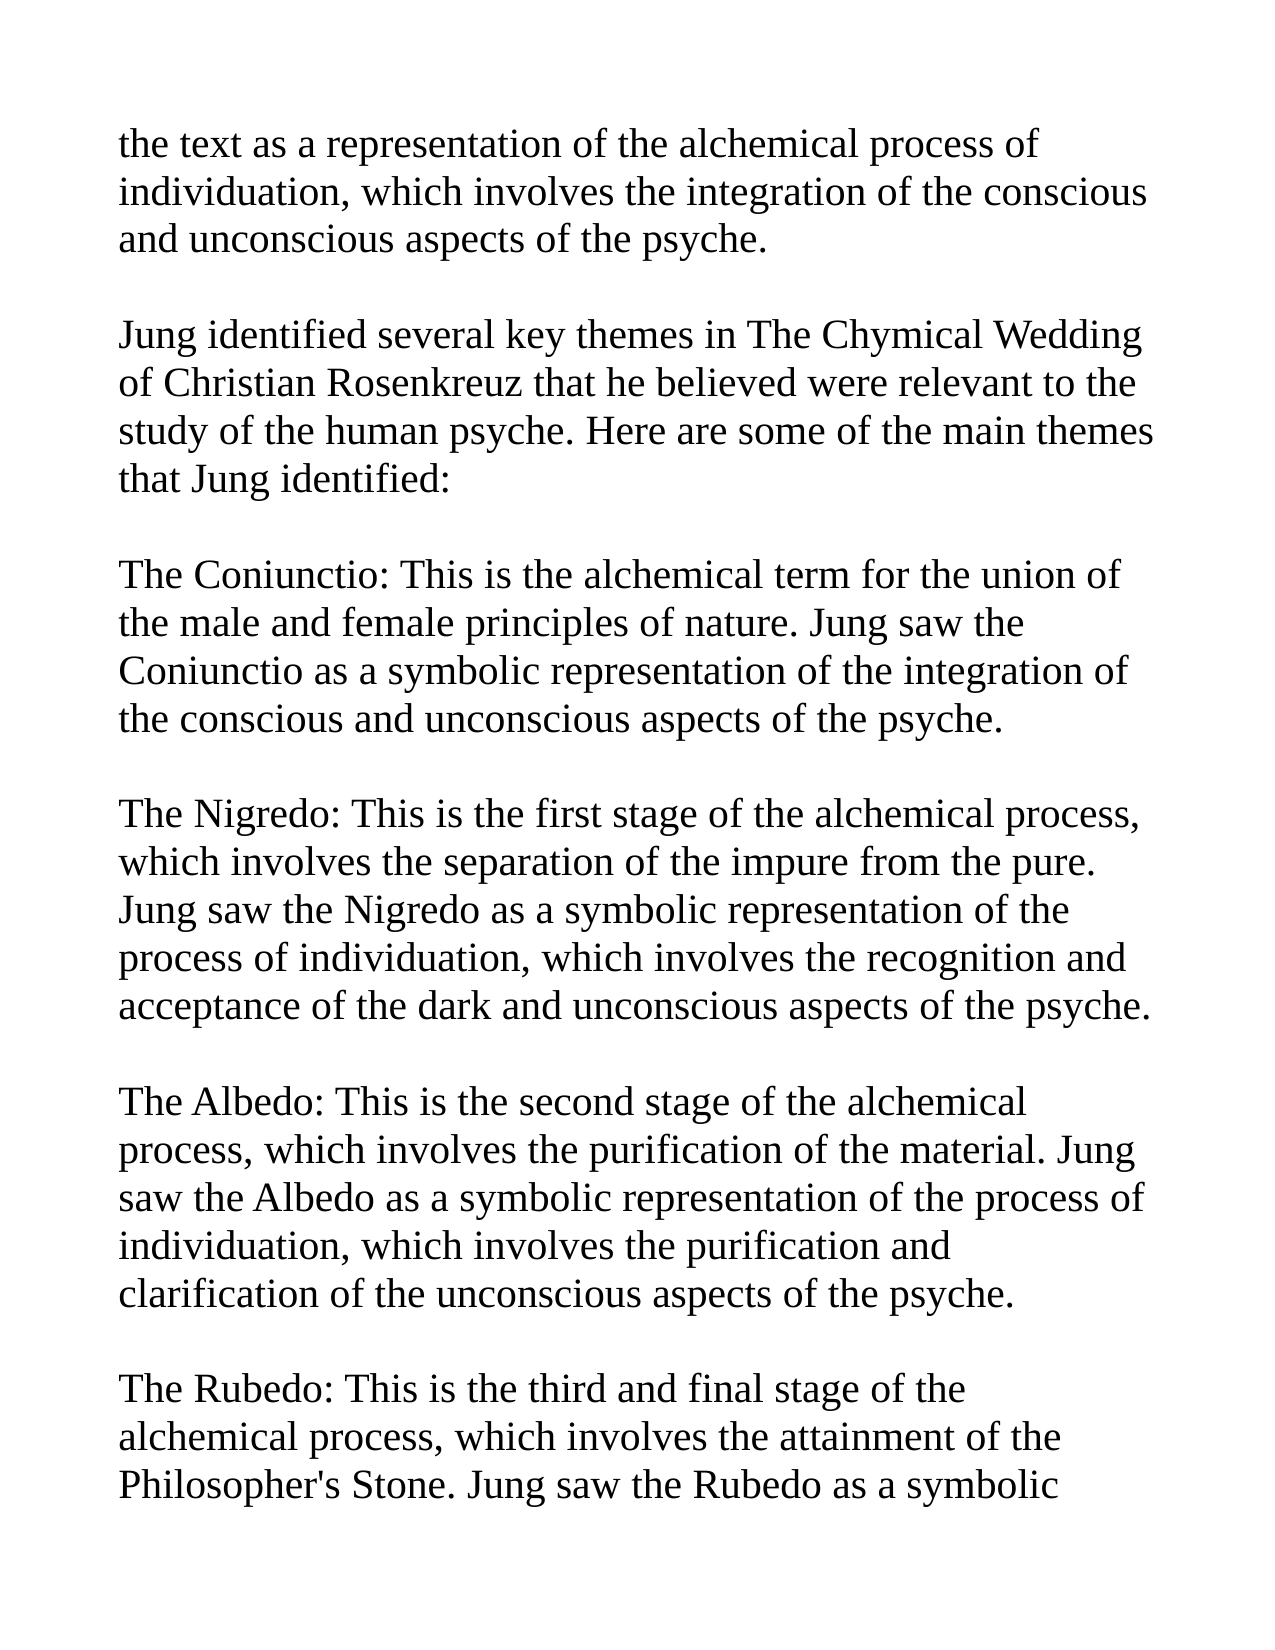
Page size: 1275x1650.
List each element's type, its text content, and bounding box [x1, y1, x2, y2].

text The Rubedo: This is the third and final stage of the alchemical process, which involves the attainment of the Philosopher's Stone. Jung saw the Rubedo as a symbolic [118, 1364, 1157, 1508]
text The Albedo: This is the second stage of the alchemical process, which involves the purification of the material. Jung saw the Albedo as a symbolic representation of the process of individuation, which involves the purification and clarification of the unconscious aspects of the psyche. [118, 1076, 1157, 1316]
text The Coniunctio: This is the alchemical term for the union of the male and female principles of nature. Jung saw the Coniunctio as a symbolic representation of the integration of the conscious and unconscious aspects of the psyche. [118, 549, 1157, 741]
text The Nigredo: This is the first stage of the alchemical process, which involves the separation of the impure from the pure. Jung saw the Nigredo as a symbolic representation of the process of individuation, which involves the recognition and acceptance of the dark and unconscious aspects of the psyche. [118, 789, 1157, 1028]
text Jung identified several key themes in The Chymical Wedding of Christian Rosenkreuz that he believed were relevant to the study of the human psyche. Here are some of the main themes that Jung identified: [118, 310, 1157, 501]
text the text as a representation of the alchemical process of individuation, which involves the integration of the conscious and unconscious aspects of the psyche. [118, 118, 1157, 262]
